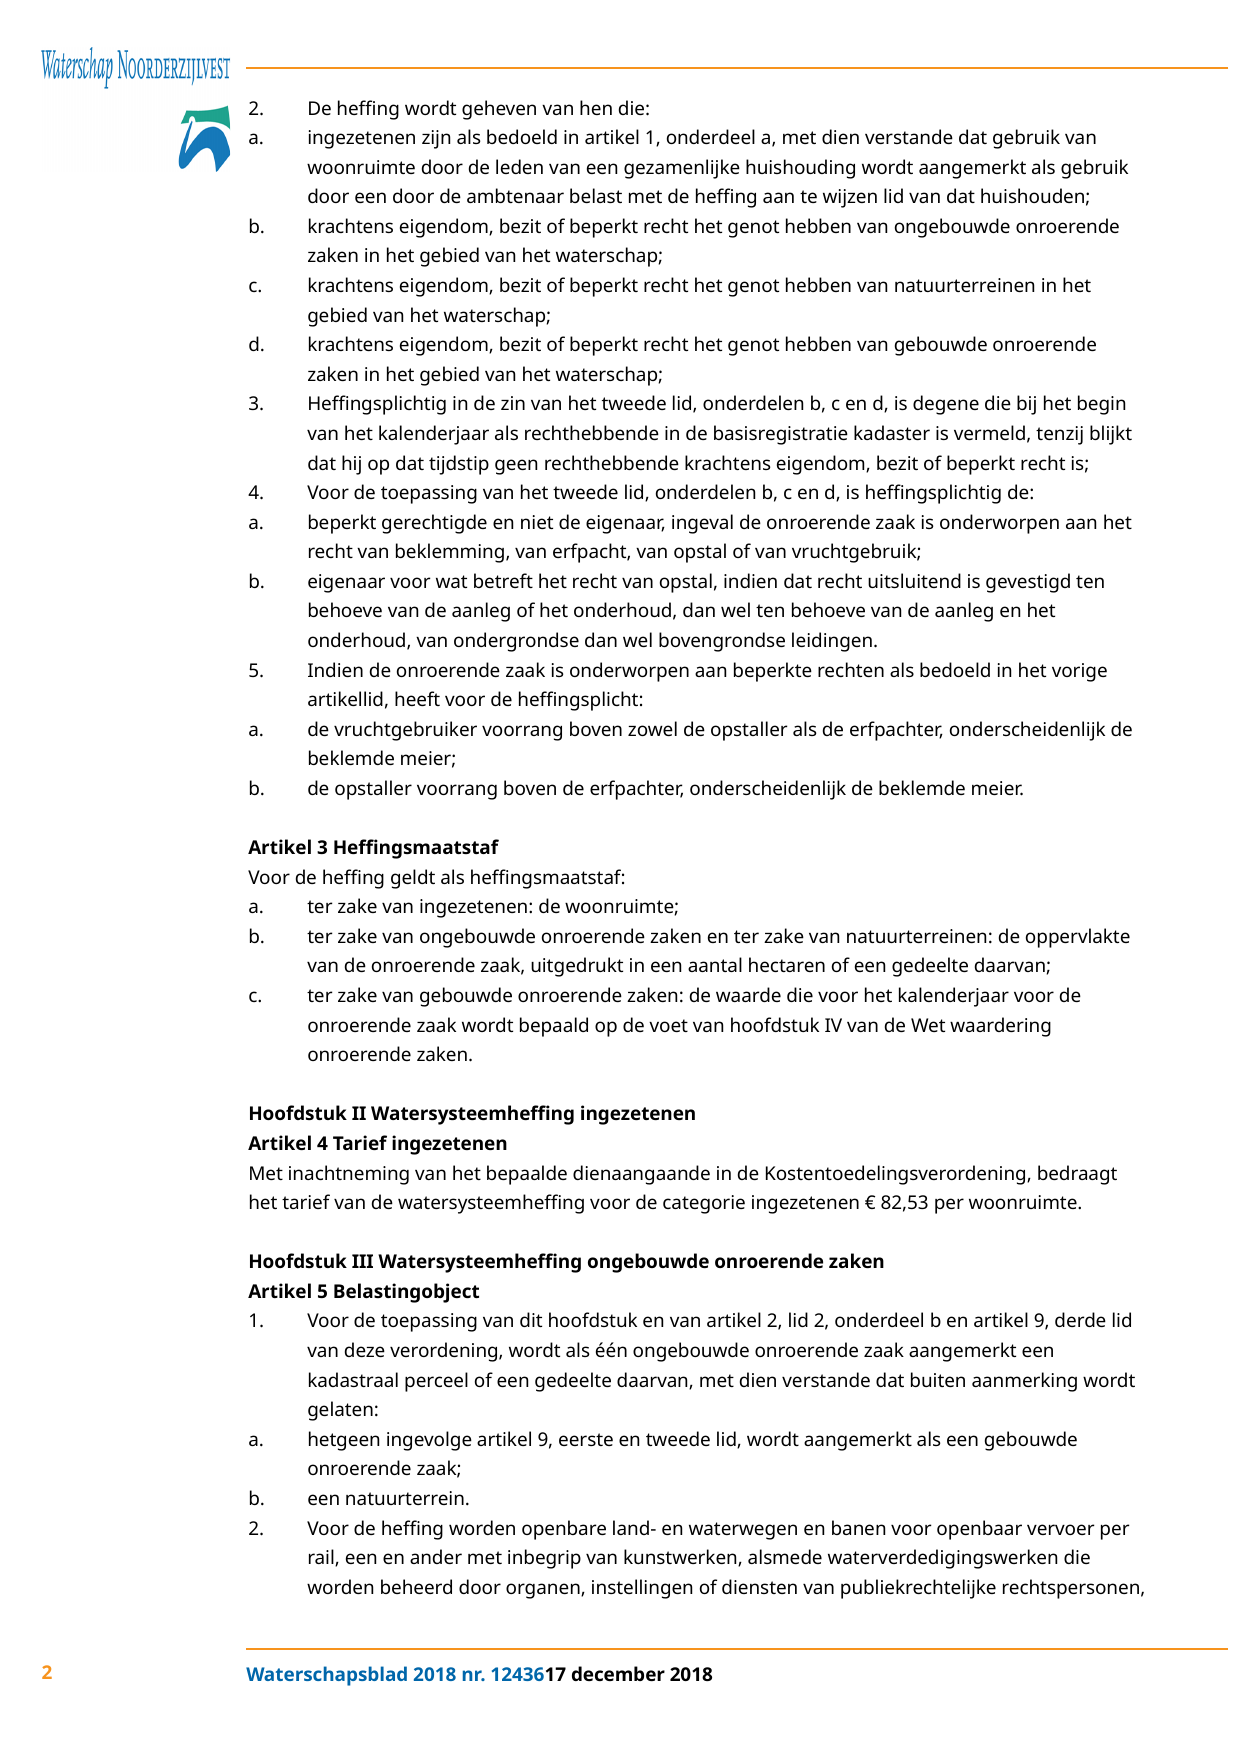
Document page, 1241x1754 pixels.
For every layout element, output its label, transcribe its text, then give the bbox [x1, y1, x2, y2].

list de opstaller voorrang boven de erfpachter, onderscheidenlijk de beklemde meier. [248, 775, 1152, 801]
list krachtens eigendom, bezit of beperkt recht het genot hebben van gebouwde onroerende zaken in het gebied van het waterschap; [248, 331, 1152, 387]
text Hoofdstuk III Watersysteemheffing ongebouwde onroerende zaken [248, 1248, 1152, 1274]
text Met inachtneming van het bepaalde dienaangaande in de Kostentoedelingsverordening, bedraagt het tarief van de watersysteemheffing voor de categorie ingezetenen € 82,53 per woonruimte. [248, 1160, 1152, 1215]
text Voor de heffing geldt als heffingsmaatstaf: [248, 864, 1152, 890]
list hetgeen ingevolge artikel 9, eerste en tweede lid, wordt aangemerkt als een gebouwde onroerende zaak; [248, 1426, 1152, 1481]
text Artikel 4 Tarief ingezetenen [248, 1130, 1152, 1156]
list Voor de toepassing van het tweede lid, onderdelen b, c en d, is heffingsplichtig de: [248, 479, 1152, 505]
list de vruchtgebruiker voorrang boven zowel de opstaller als de erfpachter, onderscheidenlijk de beklemde meier; [248, 716, 1152, 771]
list De heffing wordt geheven van hen die: [248, 95, 1152, 121]
text Hoofdstuk II Watersysteemheffing ingezetenen [248, 1101, 1152, 1126]
list krachtens eigendom, bezit of beperkt recht het genot hebben van natuurterreinen in het gebied van het waterschap; [248, 272, 1152, 328]
list Voor de heffing worden openbare land- en waterwegen en banen voor openbaar vervoer per rail, een en ander met inbegrip van kunstwerken, alsmede waterverdedigingswerken die worden beheerd door organen, instellingen of diensten van publiekrechtelijke rechtspersonen, [248, 1515, 1152, 1600]
list krachtens eigendom, bezit of beperkt recht het genot hebben van ongebouwde onroerende zaken in het gebied van het waterschap; [248, 213, 1152, 268]
list beperkt gerechtigde en niet de eigenaar, ingeval de onroerende zaak is onderworpen aan het recht van beklemming, van erfpacht, van opstal of van vruchtgebruik; [248, 509, 1152, 564]
list Voor de toepassing van dit hoofdstuk en van artikel 2, lid 2, onderdeel b en artikel 9, derde lid van deze verordening, wordt als één ongebouwde onroerende zaak aangemerkt een kadastraal perceel of een gedeelte daarvan, met dien verstande dat buiten aanmerking wordt gelaten: [248, 1308, 1152, 1422]
picture [41, 47, 231, 172]
text Artikel 5 Belastingobject [248, 1278, 1152, 1304]
list een natuurterrein. [248, 1485, 1152, 1511]
list Indien de onroerende zaak is onderworpen aan beperkte rechten als bedoeld in het vorige artikellid, heeft voor de heffingsplicht: [248, 657, 1152, 712]
list ter zake van ingezetenen: de woonruimte; [248, 893, 1152, 919]
list Heffingsplichtig in de zin van het tweede lid, onderdelen b, c en d, is degene die bij het begin van het kalenderjaar als rechthebbende in de basisregistratie kadaster is vermeld, tenzij blijkt dat hij op dat tijdstip geen rechthebbende krachtens eigendom, bezit of beperkt recht is; [248, 391, 1152, 476]
list eigenaar voor wat betreft het recht van opstal, indien dat recht uitsluitend is gevestigd ten behoeve van de aanleg of het onderhoud, dan wel ten behoeve van de aanleg en het onderhoud, van ondergrondse dan wel bovengrondse leidingen. [248, 568, 1152, 653]
list ingezetenen zijn als bedoeld in artikel 1, onderdeel a, met dien verstande dat gebruik van woonruimte door de leden van een gezamenlijke huishouding wordt aangemerkt als gebruik door een door de ambtenaar belast met de heffing aan te wijzen lid van dat huishouden; [248, 124, 1152, 209]
list ter zake van ongebouwde onroerende zaken en ter zake van natuurterreinen: de oppervlakte van de onroerende zaak, uitgedrukt in een aantal hectaren of een gedeelte daarvan; [248, 923, 1152, 978]
list ter zake van gebouwde onroerende zaken: de waarde die voor het kalenderjaar voor de onroerende zaak wordt bepaald op de voet van hoofdstuk IV van de Wet waardering onroerende zaken. [248, 982, 1152, 1067]
text Artikel 3 Heffingsmaatstaf [248, 834, 1152, 860]
